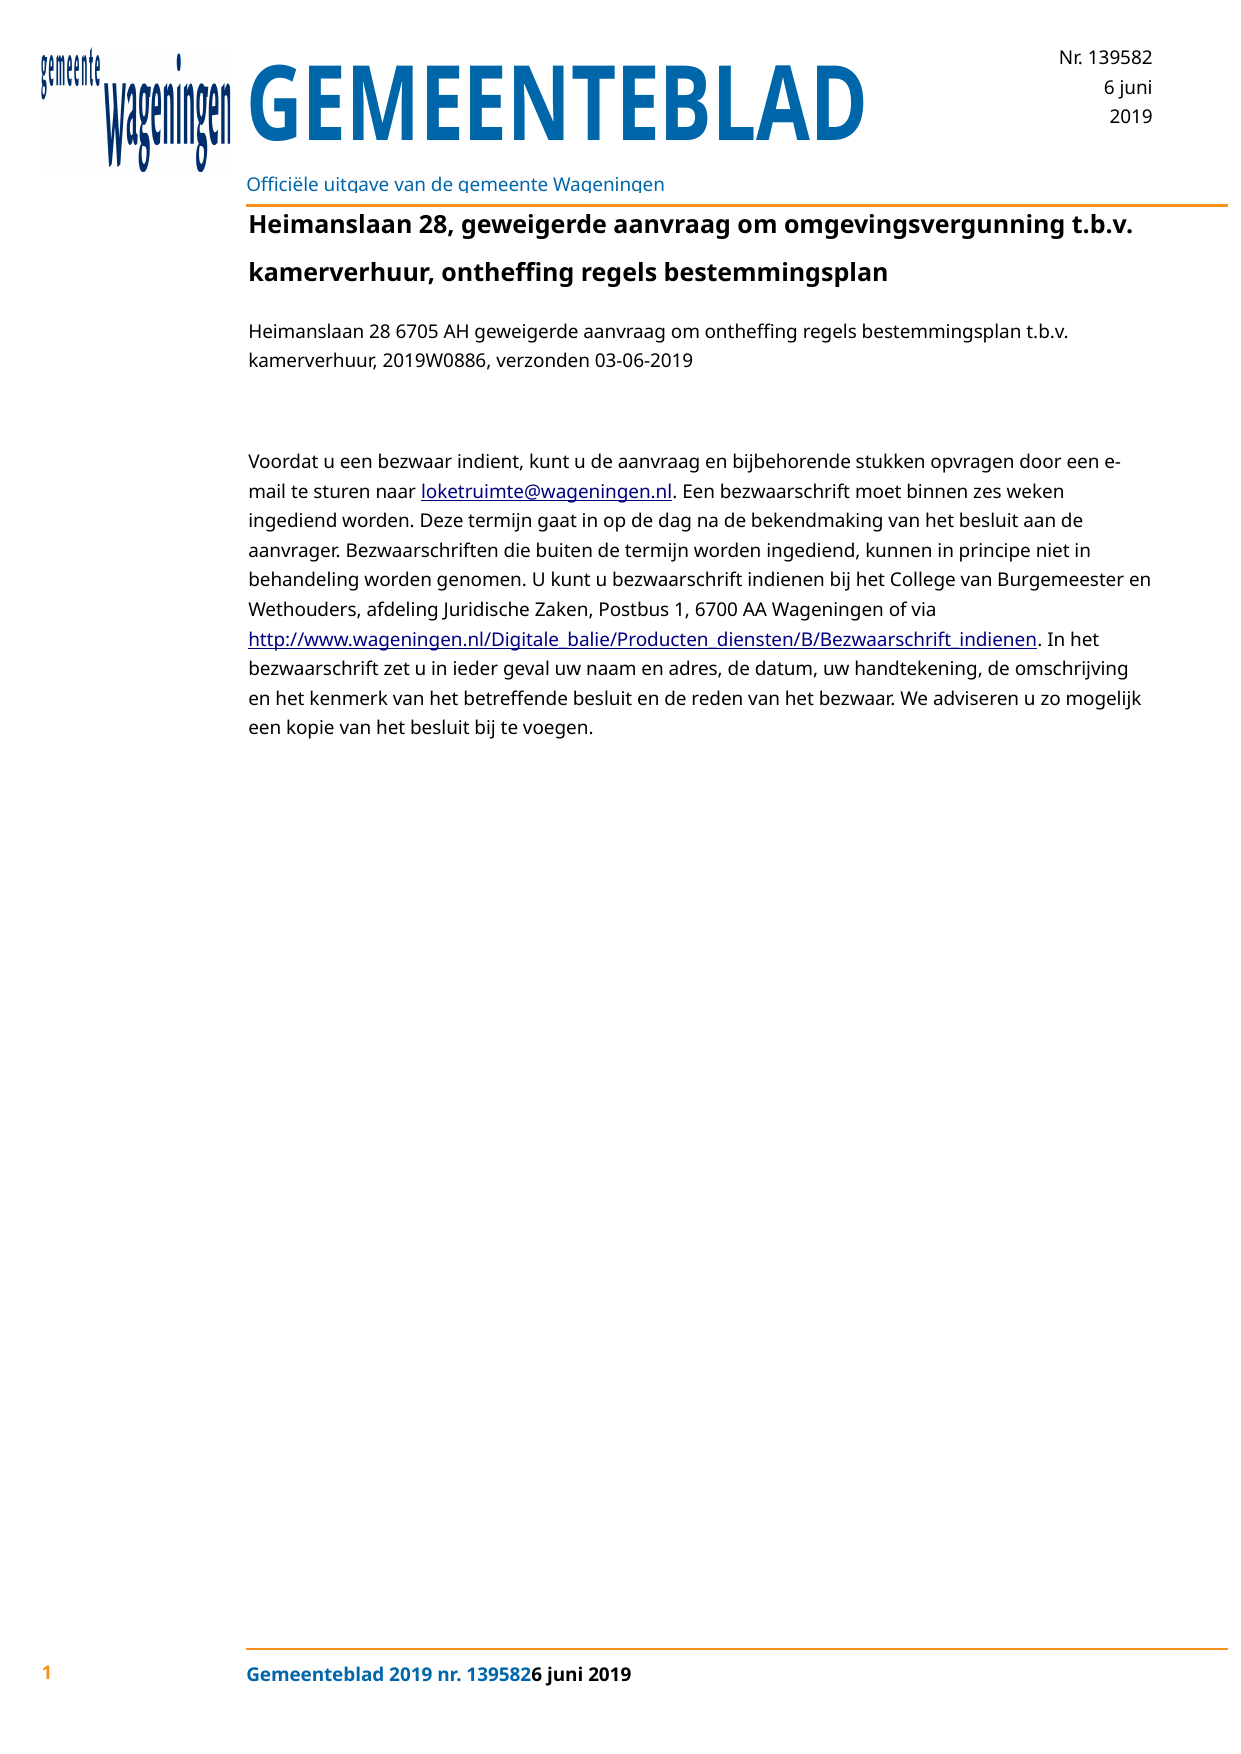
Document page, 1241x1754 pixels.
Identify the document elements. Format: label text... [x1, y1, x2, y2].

text Heimanslaan 28 6705 AH geweigerde aanvraag om ontheffing regels bestemmingsplan t.b.v. kamerverhuur, 2019W0886, verzonden 03-06-2019 [248, 318, 1152, 373]
text Heimanslaan 28, geweigerde aanvraag om omgevingsvergunning t.b.v. kamerverhuur, ontheffing regels bestemmingsplan [248, 207, 1152, 288]
text Voordat u een bezwaar indient, kunt u de aanvraag en bijbehorende stukken opvragen door een e-mail te sturen naar loketruimte@wageningen.nl. Een bezwaarschrift moet binnen zes weken ingediend worden. Deze termijn gaat in op de dag na de bekendmaking van het besluit aan de aanvrager. Bezwaarschriften die buiten de termijn worden ingediend, kunnen in principe niet in behandeling worden genomen. U kunt u bezwaarschrift indienen bij het College van Burgemeester en Wethouders, afdeling Juridische Zaken, Postbus 1, 6700 AA Wageningen of via http://www.wageningen.nl/Digitale_balie/Producten_diensten/B/Bezwaarschrift_indienen. In het bezwaarschrift zet u in ieder geval uw naam en adres, de datum, uw handtekening, de omschrijving en het kenmerk van het betreffende besluit en de reden van het bezwaar. We adviseren u zo mogelijk een kopie van het besluit bij te voegen. [248, 448, 1152, 740]
picture [41, 47, 231, 172]
